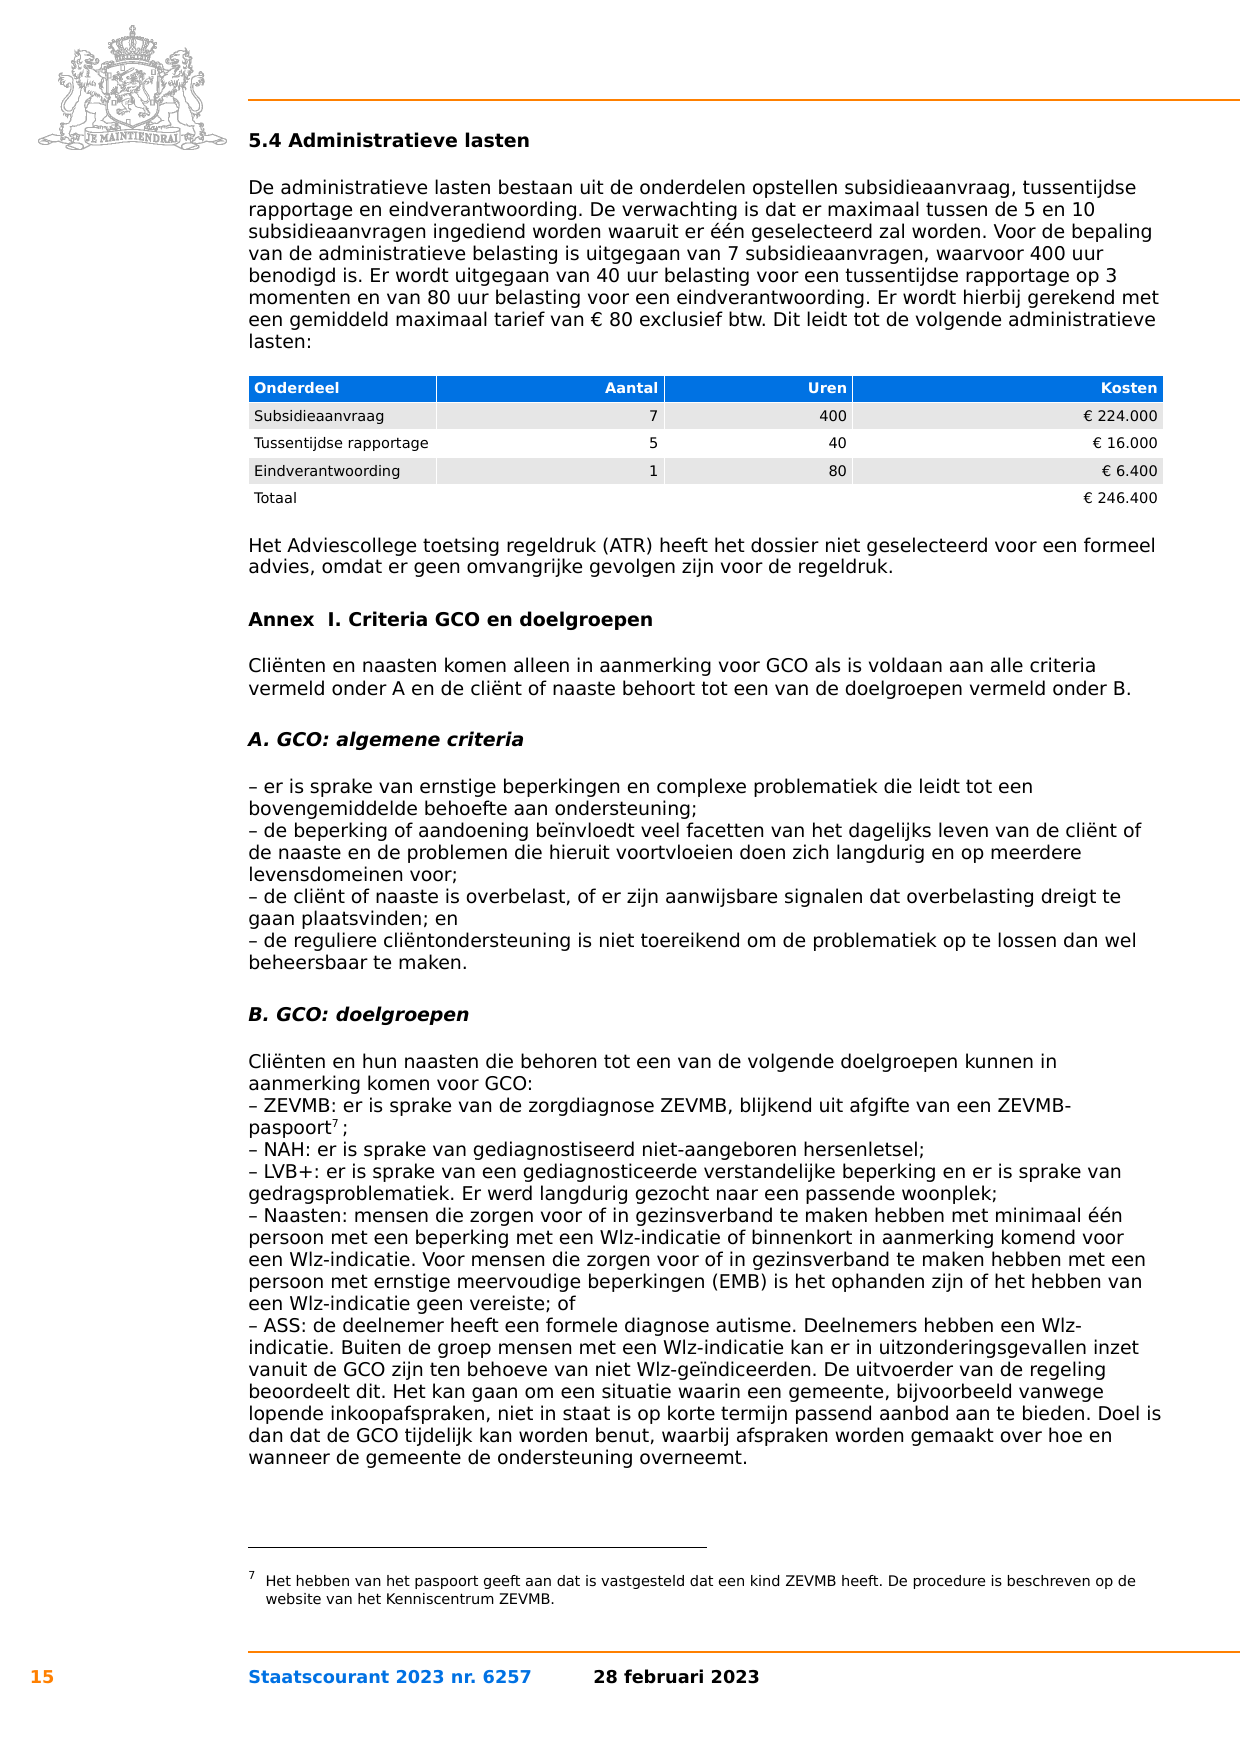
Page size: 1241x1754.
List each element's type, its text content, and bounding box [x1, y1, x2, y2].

table_header Aantal [437, 376, 664, 402]
text – LVB+: er is sprake van een gediagnosticeerde verstandelijke beperking en er is sprake van gedragsproblematiek. Er werd langdurig gezocht naar een passende woonplek; [248, 1161, 1163, 1205]
table_header Uren [665, 376, 852, 402]
picture [38, 25, 227, 150]
table_cell Tussentijdse rapportage [249, 430, 436, 457]
table_cell 7 [437, 403, 664, 429]
table_cell [665, 485, 852, 512]
table_cell € 16.000 [853, 430, 1163, 457]
subtitle Annex I. Criteria GCO en doelgroepen [248, 608, 1163, 630]
table_cell 40 [665, 430, 852, 457]
text De administratieve lasten bestaan uit de onderdelen opstellen subsidieaanvraag, tussentijdse rapportage en eindverantwoording. De verwachting is dat er maximaal tussen de 5 en 10 subsidieaanvragen ingediend worden waaruit er één geselecteerd zal worden. Voor de bepaling van de administratieve belasting is uitgegaan van 7 subsidieaanvragen, waarvoor 400 uur benodigd is. Er wordt uitgegaan van 40 uur belasting voor een tussentijdse rapportage op 3 momenten en van 80 uur belasting voor een eindverantwoording. Er wordt hierbij gerekend met een gemiddeld maximaal tarief van € 80 exclusief btw. Dit leidt tot de volgende administratieve lasten: [248, 177, 1163, 353]
text Het Adviescollege toetsing regeldruk (ATR) heeft het dossier niet geselecteerd voor een formeel advies, omdat er geen omvangrijke gevolgen zijn voor de regeldruk. [248, 534, 1163, 578]
subtitle A. GCO: algemene criteria [248, 729, 1163, 751]
table_cell 1 [437, 458, 664, 484]
table_cell € 6.400 [853, 458, 1163, 484]
table_header Onderdeel [249, 376, 436, 402]
subtitle 5.4 Administratieve lasten [248, 130, 1163, 152]
text – de beperking of aandoening beïnvloedt veel facetten van het dagelijks leven van de cliënt of de naaste en de problemen die hieruit voortvloeien doen zich langdurig en op meerdere levensdomeinen voor; [248, 820, 1163, 886]
text – Naasten: mensen die zorgen voor of in gezinsverband te maken hebben met minimaal één persoon met een beperking met een Wlz-indicatie of binnenkort in aanmerking komend voor een Wlz-indicatie. Voor mensen die zorgen voor of in gezinsverband te maken hebben met een persoon met ernstige meervoudige beperkingen (EMB) is het ophanden zijn of het hebben van een Wlz-indicatie geen vereiste; of [248, 1205, 1163, 1315]
table_cell [437, 485, 664, 512]
text – er is sprake van ernstige beperkingen en complexe problematiek die leidt tot een bovengemiddelde behoefte aan ondersteuning; [248, 776, 1163, 820]
text Cliënten en hun naasten die behoren tot een van de volgende doelgroepen kunnen in aanmerking komen voor GCO: [248, 1051, 1163, 1095]
table_cell 80 [665, 458, 852, 484]
text Cliënten en naasten komen alleen in aanmerking voor GCO als is voldaan aan alle criteria vermeld onder A en de cliënt of naaste behoort tot een van de doelgroepen vermeld onder B. [248, 655, 1163, 699]
table_cell € 246.400 [853, 485, 1163, 512]
table_cell Eindverantwoording [249, 458, 436, 484]
subtitle B. GCO: doelgroepen [248, 1004, 1163, 1026]
text – de cliënt of naaste is overbelast, of er zijn aanwijsbare signalen dat overbelasting dreigt te gaan plaatsvinden; en [248, 886, 1163, 930]
table_cell 5 [437, 430, 664, 457]
text Het hebben van het paspoort geeft aan dat is vastgesteld dat een kind ZEVMB heeft. De procedure is beschreven op de website van het Kenniscentrum ZEVMB. [248, 1569, 1163, 1608]
table_header Kosten [853, 376, 1163, 402]
text – de reguliere cliëntondersteuning is niet toereikend om de problematiek op te lossen dan wel beheersbaar te maken. [248, 930, 1163, 974]
text – ZEVMB: er is sprake van de zorgdiagnose ZEVMB, blijkend uit afgifte van een ZEVMB-paspoort; [248, 1095, 1163, 1139]
text – ASS: de deelnemer heeft een formele diagnose autisme. Deelnemers hebben een Wlz-indicatie. Buiten de groep mensen met een Wlz-indicatie kan er in uitzonderingsgevallen inzet vanuit de GCO zijn ten behoeve van niet Wlz-geïndiceerden. De uitvoerder van de regeling beoordeelt dit. Het kan gaan om een situatie waarin een gemeente, bijvoorbeeld vanwege lopende inkoopafspraken, niet in staat is op korte termijn passend aanbod aan te bieden. Doel is dan dat de GCO tijdelijk kan worden benut, waarbij afspraken worden gemaakt over hoe en wanneer de gemeente de ondersteuning overneemt. [248, 1315, 1163, 1469]
table_cell Subsidieaanvraag [249, 403, 436, 429]
text – NAH: er is sprake van gediagnostiseerd niet-aangeboren hersenletsel; [248, 1139, 1163, 1161]
table_cell € 224.000 [853, 403, 1163, 429]
table_cell Totaal [249, 485, 436, 512]
table_cell 400 [665, 403, 852, 429]
